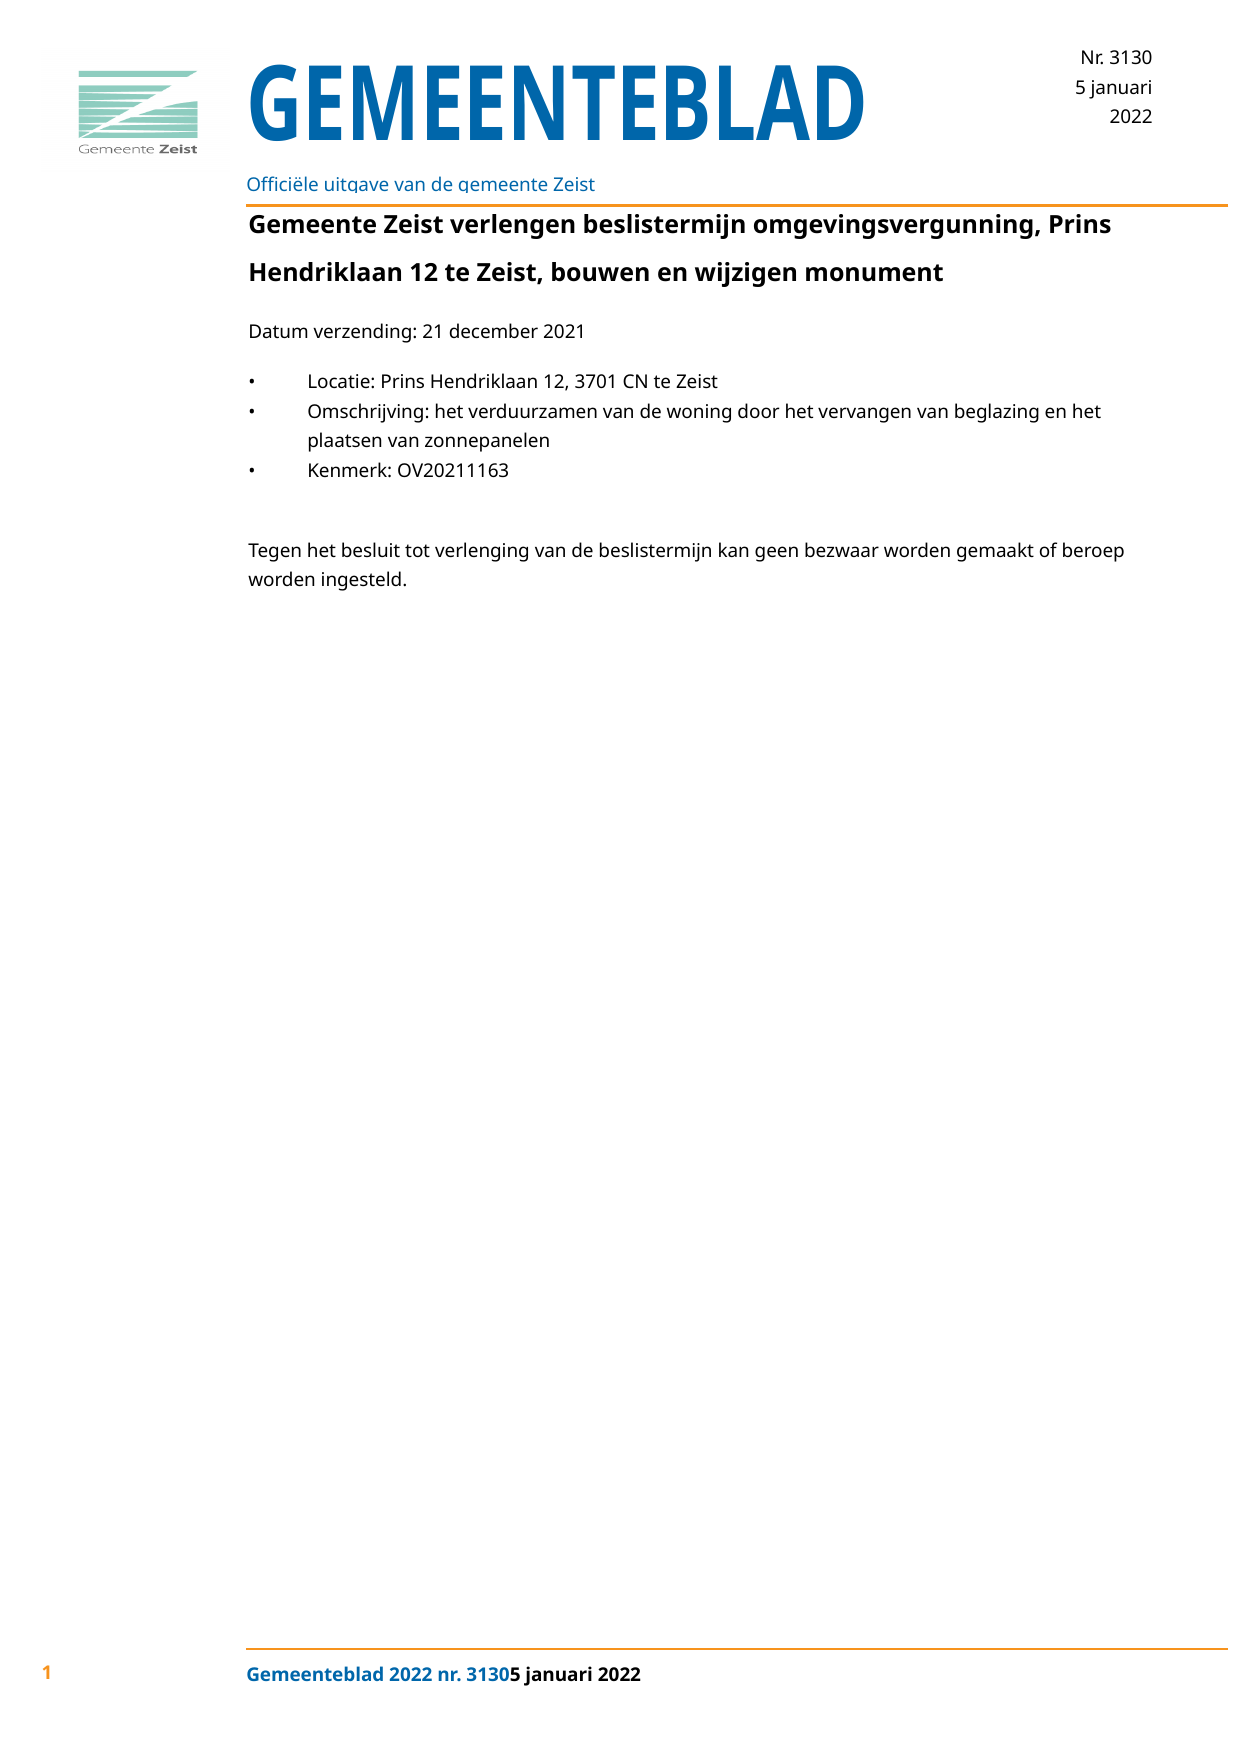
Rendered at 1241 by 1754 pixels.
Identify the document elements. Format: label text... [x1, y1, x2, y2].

picture [41, 47, 231, 172]
list Omschrijving: het verduurzamen van de woning door het vervangen van beglazing en het plaatsen van zonnepanelen [248, 398, 1152, 453]
list Kenmerk: OV20211163 [248, 457, 1152, 483]
text Tegen het besluit tot verlenging van de beslistermijn kan geen bezwaar worden gemaakt of beroep worden ingesteld. [248, 537, 1152, 592]
text Datum verzending: 21 december 2021 [248, 318, 1152, 344]
text Gemeente Zeist verlengen beslistermijn omgevingsvergunning, Prins Hendriklaan 12 te Zeist, bouwen en wijzigen monument [248, 207, 1152, 288]
list Locatie: Prins Hendriklaan 12, 3701 CN te Zeist [248, 368, 1152, 394]
